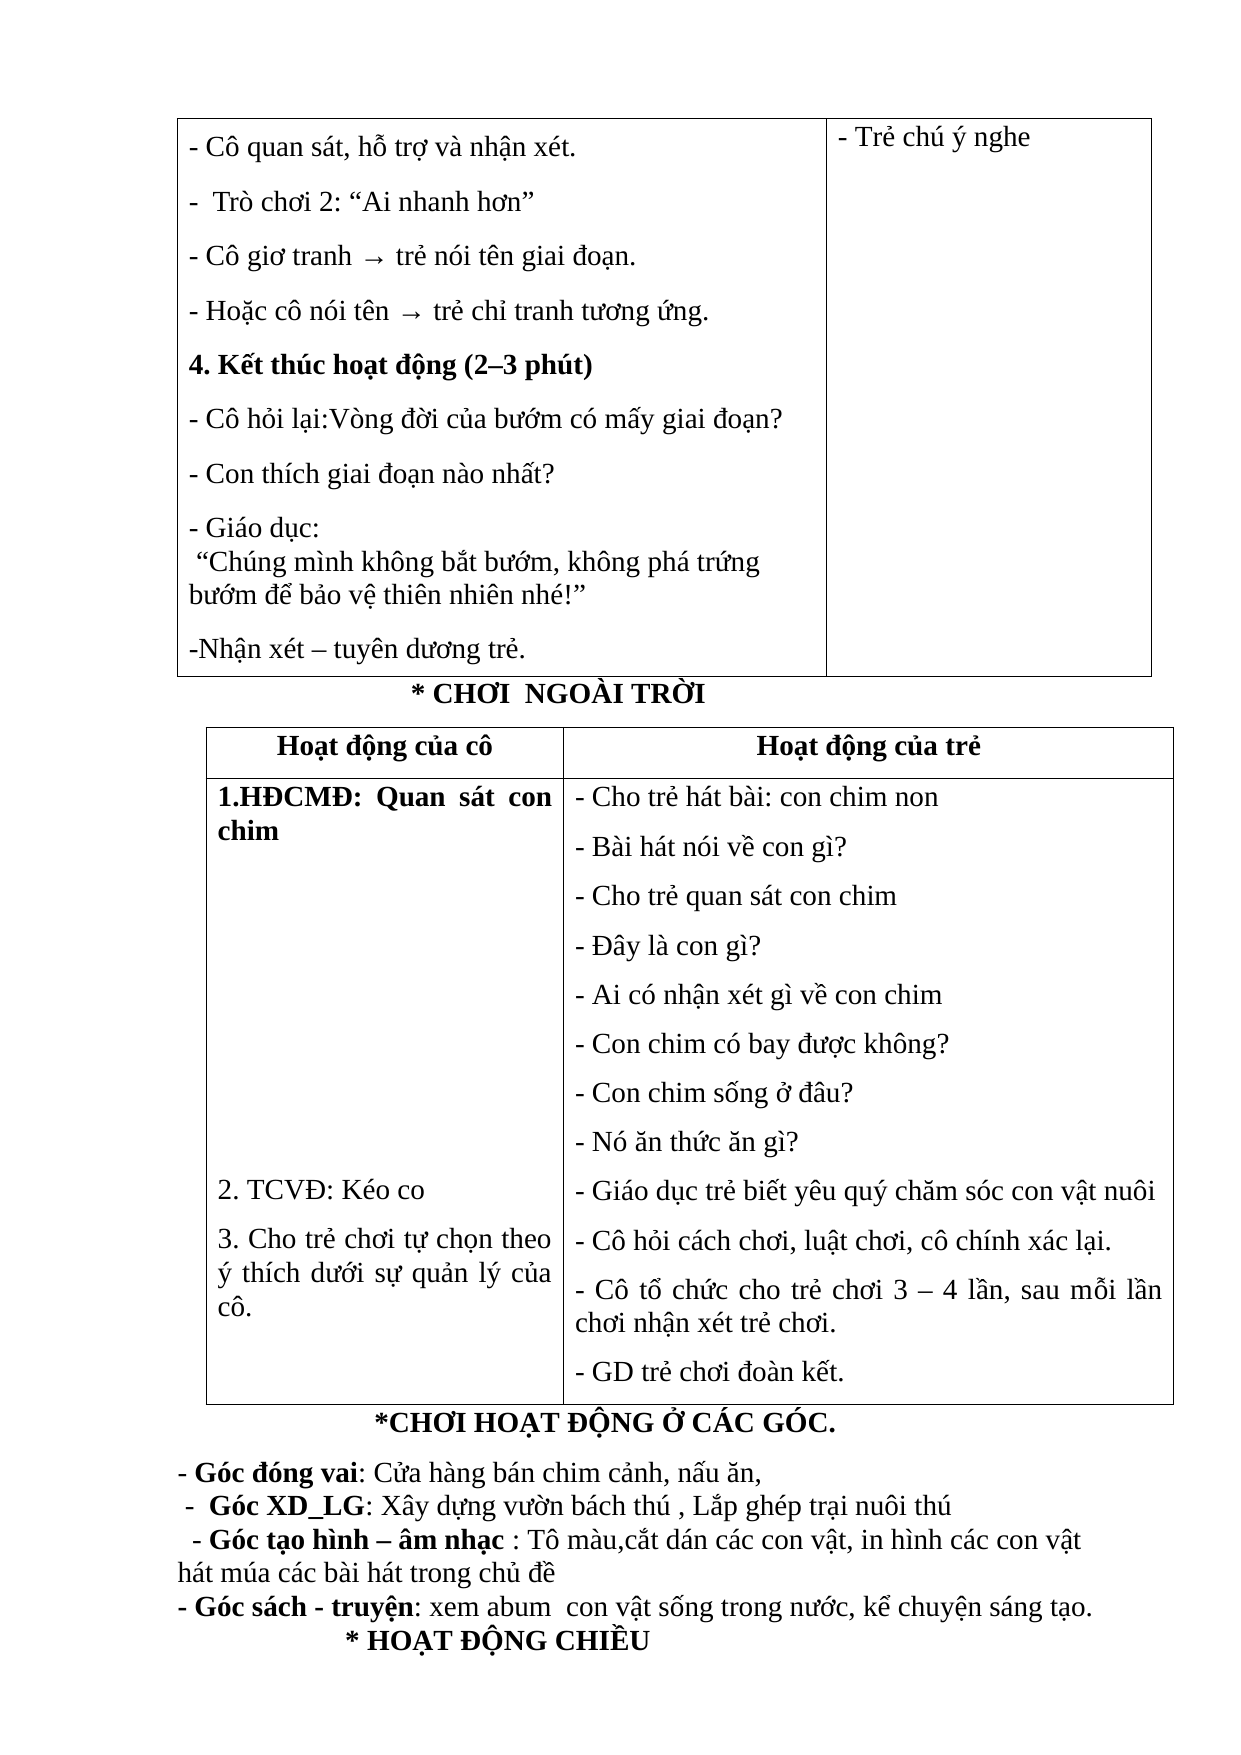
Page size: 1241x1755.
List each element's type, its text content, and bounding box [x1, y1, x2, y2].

text - Góc đóng vai: Cửa hàng bán chim cảnh, nấu ăn, [177, 1455, 1122, 1488]
table_header - Trẻ chú ý nghe [827, 119, 1151, 676]
text - Góc tạo hình – âm nhạc : Tô màu,cắt dán các con vật, in hình các con vật hát múa các bài hát trong chủ đề [177, 1522, 1122, 1589]
table_header Hoạt động của cô [207, 728, 563, 778]
table_header Hoạt động của trẻ [564, 728, 1173, 778]
text - Góc XD_LG: Xây dựng vườn bách thú , Lắp ghép trại nuôi thú [177, 1488, 1122, 1522]
table_header - Cô quan sát, hỗ trợ và nhận xét. - Trò chơi 2: “Ai nhanh hơn” - Cô giơ tranh → trẻ nói tên giai đoạn. - Hoặc cô nói tên → trẻ chỉ tranh tương ứng. 4. Kết thúc hoạt động (2–3 phút) - Cô hỏi lại:Vòng đời của bướm có mấy giai đoạn? - Con thích giai đoạn nào nhất? - Giáo dục: “Chúng mình không bắt bướm, không phá trứng bướm để bảo vệ thiên nhiên nhé!” -Nhận xét – tuyên dương trẻ. [178, 119, 826, 676]
table_cell 1.HĐCMĐ: Quan sát con chim 2. TCVĐ: Kéo co 3. Cho trẻ chơi tự chọn theo ý thích dưới sự quản lý của cô. [207, 779, 563, 1404]
table_cell - Cho trẻ hát bài: con chim non - Bài hát nói về con gì? - Cho trẻ quan sát con chim - Đây là con gì? - Ai có nhận xét gì về con chim - Con chim có bay được không? - Con chim sống ở đâu? - Nó ăn thức ăn gì? - Giáo dục trẻ biết yêu quý chăm sóc con vật nuôi - Cô hỏi cách chơi, luật chơi, cô chính xác lại. - Cô tổ chức cho trẻ chơi 3 – 4 lần, sau mỗi lần chơi nhận xét trẻ chơi. - GD trẻ chơi đoàn kết. [564, 779, 1173, 1404]
text - Góc sách - truyện: xem abum con vật sống trong nước, kể chuyện sáng tạo. [177, 1589, 1122, 1623]
text * HOẠT ĐỘNG CHIỀU [177, 1623, 1122, 1656]
text * CHƠI NGOÀI TRỜI [177, 677, 1215, 710]
text *CHƠI HOẠT ĐỘNG Ở CÁC GÓC. [177, 1405, 1122, 1438]
